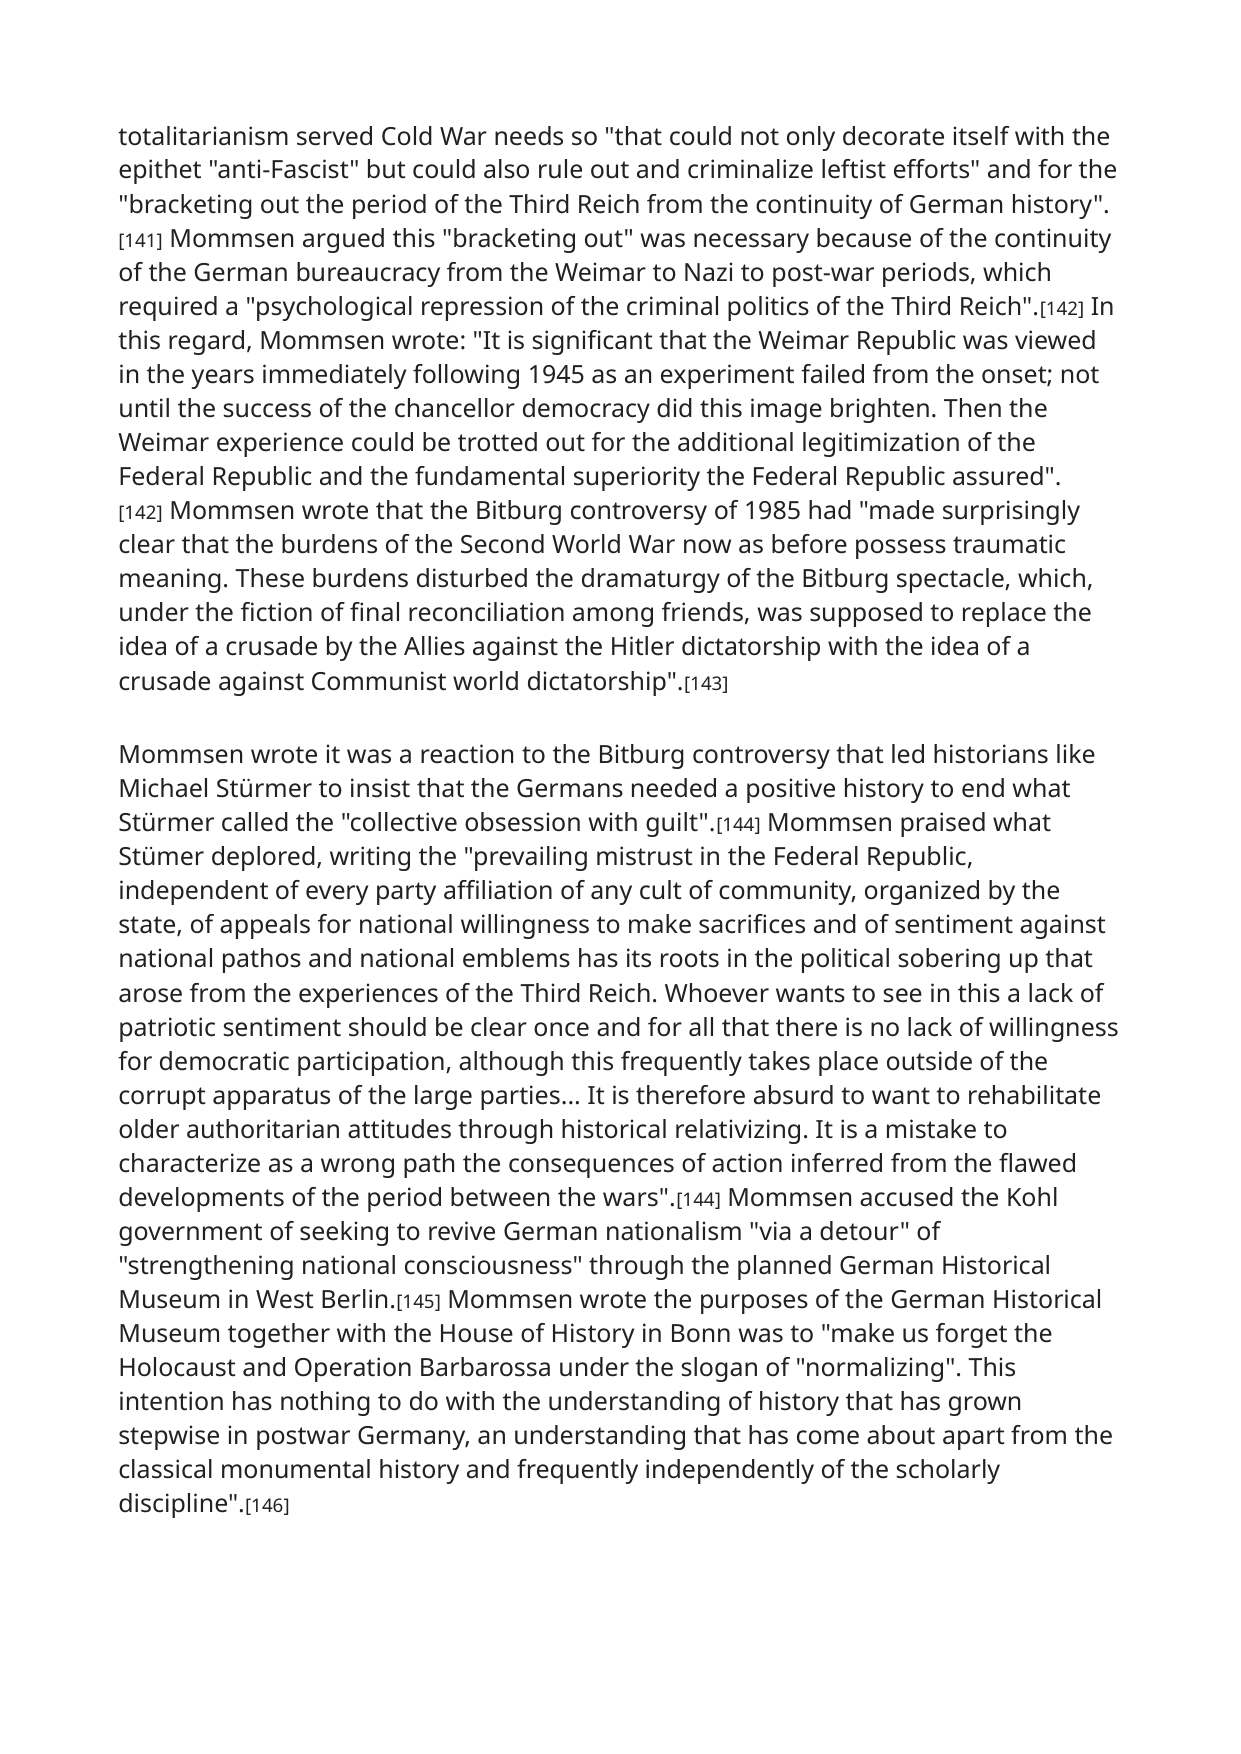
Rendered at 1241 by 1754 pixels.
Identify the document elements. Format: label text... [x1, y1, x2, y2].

text totalitarianism served Cold War needs so "that could not only decorate itself with the epithet "anti-Fascist" but could also rule out and criminalize leftist efforts" and for the "bracketing out the period of the Third Reich from the continuity of German history".[141] Mommsen argued this "bracketing out" was necessary because of the continuity of the German bureaucracy from the Weimar to Nazi to post-war periods, which required a "psychological repression of the criminal politics of the Third Reich".[142] In this regard, Mommsen wrote: "It is significant that the Weimar Republic was viewed in the years immediately following 1945 as an experiment failed from the onset; not until the success of the chancellor democracy did this image brighten. Then the Weimar experience could be trotted out for the additional legitimization of the Federal Republic and the fundamental superiority the Federal Republic assured".[142] Mommsen wrote that the Bitburg controversy of 1985 had "made surprisingly clear that the burdens of the Second World War now as before possess traumatic meaning. These burdens disturbed the dramaturgy of the Bitburg spectacle, which, under the fiction of final reconciliation among friends, was supposed to replace the idea of a crusade by the Allies against the Hitler dictatorship with the idea of a crusade against Communist world dictatorship".[143] [118, 118, 1122, 697]
text Mommsen wrote it was a reaction to the Bitburg controversy that led historians like Michael Stürmer to insist that the Germans needed a positive history to end what Stürmer called the "collective obsession with guilt".[144] Mommsen praised what Stümer deplored, writing the "prevailing mistrust in the Federal Republic, independent of every party affiliation of any cult of community, organized by the state, of appeals for national willingness to make sacrifices and of sentiment against national pathos and national emblems has its roots in the political sobering up that arose from the experiences of the Third Reich. Whoever wants to see in this a lack of patriotic sentiment should be clear once and for all that there is no lack of willingness for democratic participation, although this frequently takes place outside of the corrupt apparatus of the large parties... It is therefore absurd to want to rehabilitate older authoritarian attitudes through historical relativizing. It is a mistake to characterize as a wrong path the consequences of action inferred from the flawed developments of the period between the wars".[144] Mommsen accused the Kohl government of seeking to revive German nationalism "via a detour" of "strengthening national consciousness" through the planned German Historical Museum in West Berlin.[145] Mommsen wrote the purposes of the German Historical Museum together with the House of History in Bonn was to "make us forget the Holocaust and Operation Barbarossa under the slogan of "normalizing". This intention has nothing to do with the understanding of history that has grown stepwise in postwar Germany, an understanding that has come about apart from the classical monumental history and frequently independently of the scholarly discipline".[146] [118, 737, 1122, 1520]
